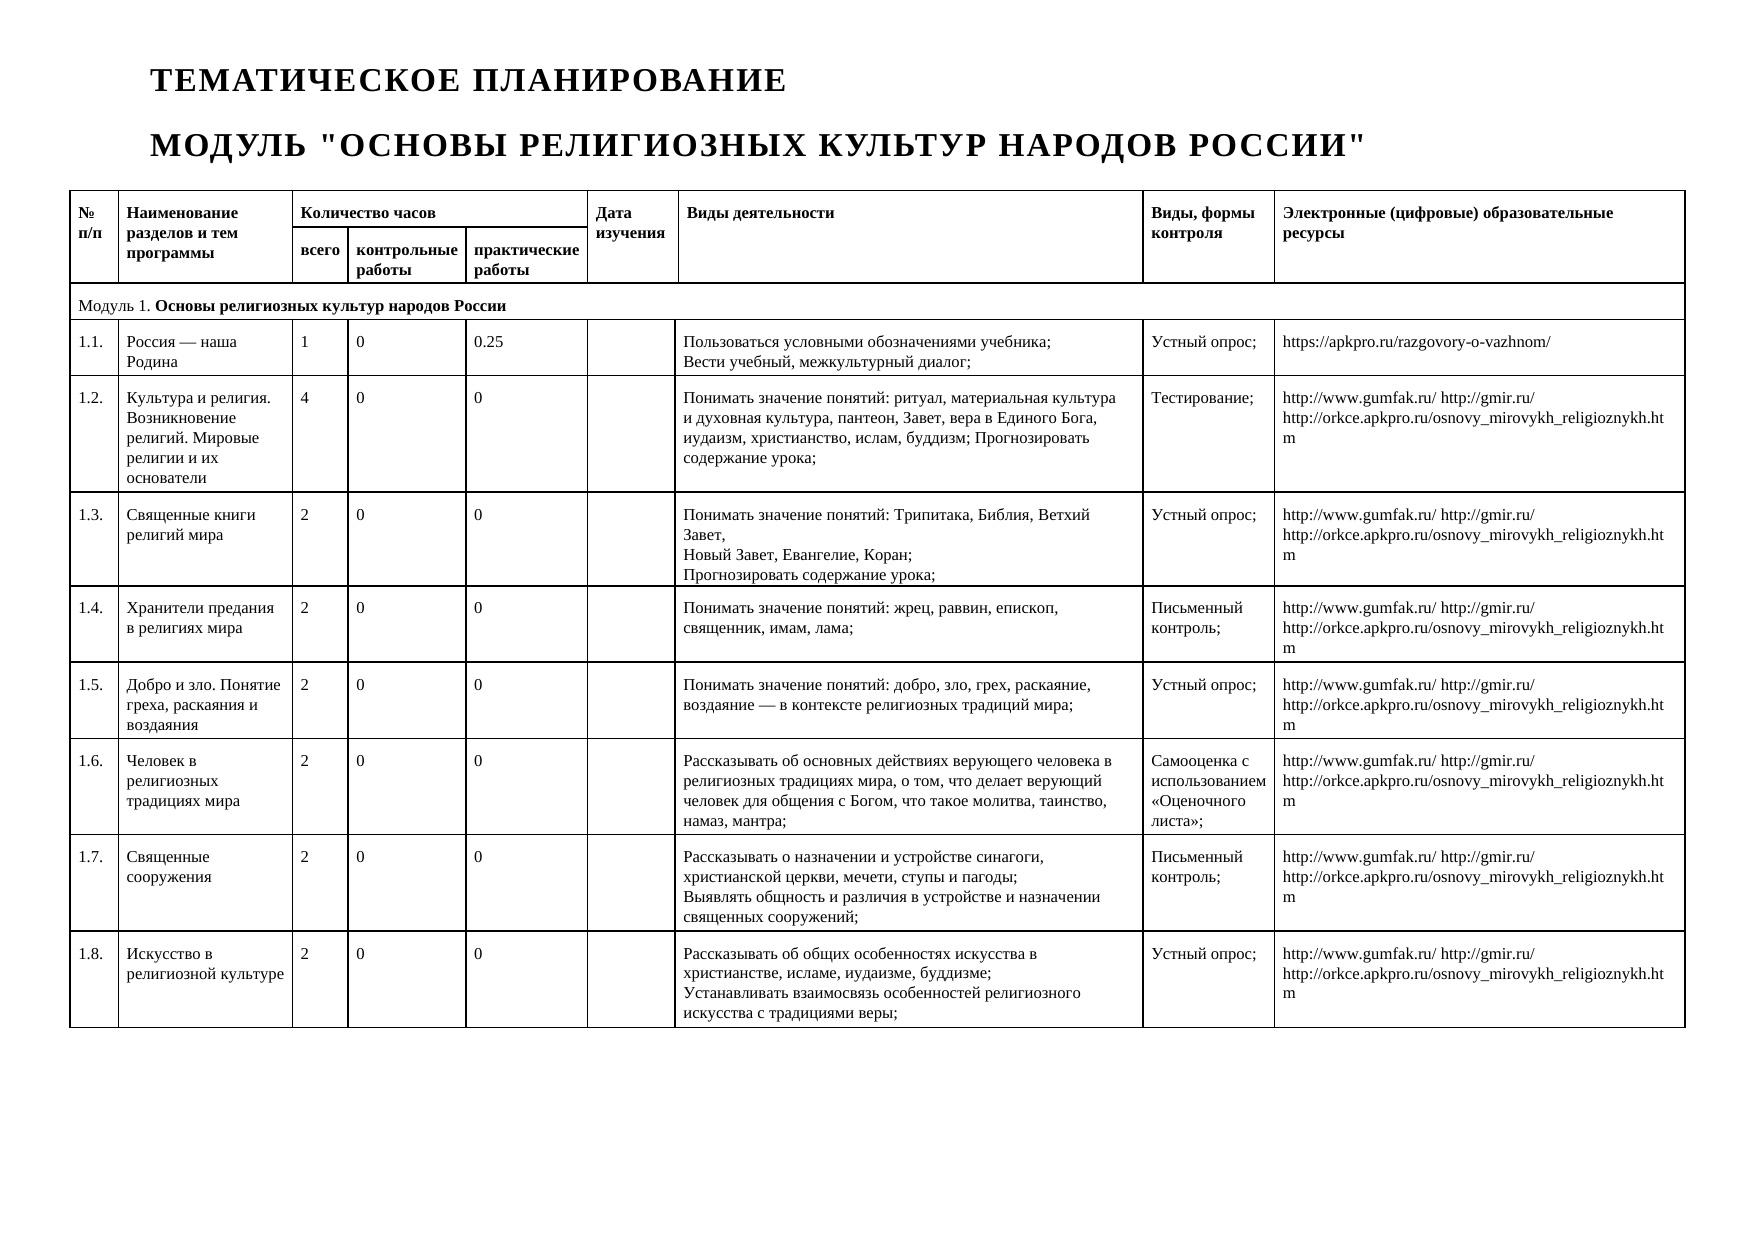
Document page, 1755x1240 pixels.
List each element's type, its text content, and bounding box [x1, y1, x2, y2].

table_cell 0 [349, 320, 465, 375]
table_cell 2 [293, 739, 347, 834]
table_cell Рассказывать о назначении и устройстве синагоги, христианской церкви, мечети, ступы и пагоды; Выявлять общность и различия в устройстве и назначении священных сооружений; [676, 835, 1142, 930]
table_cell [588, 663, 674, 737]
table_cell http://www.gumfak.ru/ http://gmir.ru/ http://orkce.apkpro.ru/osnovy_mirovykh_religioznykh.htm [1275, 663, 1684, 737]
table_cell практические работы [467, 228, 587, 282]
table_cell 1 [293, 320, 347, 375]
table_cell 1.7. [71, 835, 118, 930]
table_cell 1.6. [71, 739, 118, 834]
table_cell всего [293, 228, 347, 282]
table_cell 4 [293, 376, 347, 491]
table_cell [588, 932, 674, 1026]
table_cell 2 [293, 493, 347, 585]
table_cell 0 [467, 376, 587, 491]
table_header Виды деятельности [679, 191, 1142, 282]
table_cell 2 [293, 835, 347, 930]
table_cell [588, 835, 674, 930]
table_cell [588, 320, 674, 375]
table_cell 0.25 [467, 320, 587, 375]
table_cell Модуль 1. Основы религиозных культур народов России [71, 284, 1684, 318]
table_cell http://www.gumfak.ru/ http://gmir.ru/ http://orkce.apkpro.ru/osnovy_mirovykh_religioznykh.htm [1275, 932, 1684, 1026]
table_cell 0 [349, 587, 465, 661]
table_cell http://www.gumfak.ru/ http://gmir.ru/ http://orkce.apkpro.ru/osnovy_mirovykh_religioznykh.htm [1275, 376, 1684, 491]
table_header Наименование разделов и тем программы [119, 191, 292, 282]
text ТЕМАТИЧЕСКОЕ ПЛАНИРОВАНИЕ [150, 60, 1604, 98]
table_header № п/п [71, 191, 118, 282]
table_cell Письменный контроль; [1144, 835, 1274, 930]
table_cell Рассказывать об общих особенностях искусства в христианстве, исламе, иудаизме, буддизме; Устанавливать взаимосвязь особенностей религиозного искусства с традициями веры; [676, 932, 1142, 1026]
table_cell контрольные работы [349, 228, 465, 282]
table_cell Самооценка с использованием «Оценочного листа»; [1144, 739, 1274, 834]
table_cell Устный опрос; [1144, 493, 1274, 585]
table_header Электронные (цифровые) образовательные ресурсы [1275, 191, 1684, 282]
table_cell 1.4. [71, 587, 118, 661]
table_cell http://www.gumfak.ru/ http://gmir.ru/ http://orkce.apkpro.ru/osnovy_mirovykh_religioznykh.htm [1275, 493, 1684, 585]
table_cell Письменный контроль; [1144, 587, 1274, 661]
table_header Дата изучения [588, 191, 678, 282]
table_cell 0 [349, 739, 465, 834]
table_cell https://apkpro.ru/razgovory-o-vazhnom/ [1275, 320, 1684, 375]
table_cell Устный опрос; [1144, 320, 1274, 375]
table_cell [588, 739, 674, 834]
table_header Количество часов [293, 191, 587, 226]
table_cell Пользоваться условными обозначениями учебника; Вести учебный, межкультурный диалог; [676, 320, 1142, 375]
table_cell 0 [467, 493, 587, 585]
text МОДУЛЬ "ОСНОВЫ РЕЛИГИОЗНЫХ КУЛЬТУР НАРОДОВ РОССИИ" [150, 125, 1604, 163]
table_cell 2 [293, 587, 347, 661]
table_cell Устный опрос; [1144, 932, 1274, 1026]
table_cell 2 [293, 663, 347, 737]
table_cell 0 [467, 587, 587, 661]
table_cell 1.1. [71, 320, 118, 375]
table_cell Понимать значение понятий: жрец, раввин, епископ, священник, имам, лама; [676, 587, 1142, 661]
table_cell Тестирование; [1144, 376, 1274, 491]
table_cell 0 [349, 932, 465, 1026]
table_cell 0 [467, 663, 587, 737]
table_cell Устный опрос; [1144, 663, 1274, 737]
table_cell Понимать значение понятий: добро, зло, грех, раскаяние, воздаяние — в контексте религиозных традиций мира; [676, 663, 1142, 737]
table_cell 0 [467, 739, 587, 834]
table_cell Добро и зло. Понятие греха, раскаяния и воздаяния [119, 663, 292, 737]
table_cell 0 [349, 663, 465, 737]
table_cell Россия — наша Родина [119, 320, 292, 375]
table_cell 0 [349, 376, 465, 491]
table_cell 1.8. [71, 932, 118, 1026]
table_cell http://www.gumfak.ru/ http://gmir.ru/ http://orkce.apkpro.ru/osnovy_mirovykh_religioznykh.htm [1275, 835, 1684, 930]
table_cell 0 [349, 493, 465, 585]
table_cell Человек в религиозных традициях мира [119, 739, 292, 834]
table_cell http://www.gumfak.ru/ http://gmir.ru/ http://orkce.apkpro.ru/osnovy_mirovykh_religioznykh.htm [1275, 587, 1684, 661]
table_cell [588, 493, 674, 585]
table_cell 0 [349, 835, 465, 930]
table_cell 2 [293, 932, 347, 1026]
table_cell [588, 376, 674, 491]
table_header Виды, формы контроля [1144, 191, 1274, 282]
table_cell Культура и религия. Возникновение религий. Мировые религии и их основатели [119, 376, 292, 491]
table_cell Понимать значение понятий: ритуал, материальная культура и духовная культура, пантеон, Завет, вера в Единого Бога, иудаизм, христианство, ислам, буддизм; Прогнозировать содержание урока; [676, 376, 1142, 491]
table_cell 1.2. [71, 376, 118, 491]
table_cell Священные сооружения [119, 835, 292, 930]
table_cell http://www.gumfak.ru/ http://gmir.ru/ http://orkce.apkpro.ru/osnovy_mirovykh_religioznykh.htm [1275, 739, 1684, 834]
table_cell Священные книги религий мира [119, 493, 292, 585]
table_cell 1.3. [71, 493, 118, 585]
table_cell [588, 587, 674, 661]
table_cell Искусство в религиозной культуре [119, 932, 292, 1026]
table_cell 0 [467, 835, 587, 930]
table_cell Рассказывать об основных действиях верующего человека в религиозных традициях мира, о том, что делает верующий человек для общения с Богом, что такое молитва, таинство, намаз, мантра; [676, 739, 1142, 834]
table_cell Понимать значение понятий: Трипитака, Библия, Ветхий Завет, Новый Завет, Евангелие, Коран; Прогнозировать содержание урока; [676, 493, 1142, 585]
table_cell Хранители предания в религиях мира [119, 587, 292, 661]
table_cell 0 [467, 932, 587, 1026]
table_cell 1.5. [71, 663, 118, 737]
